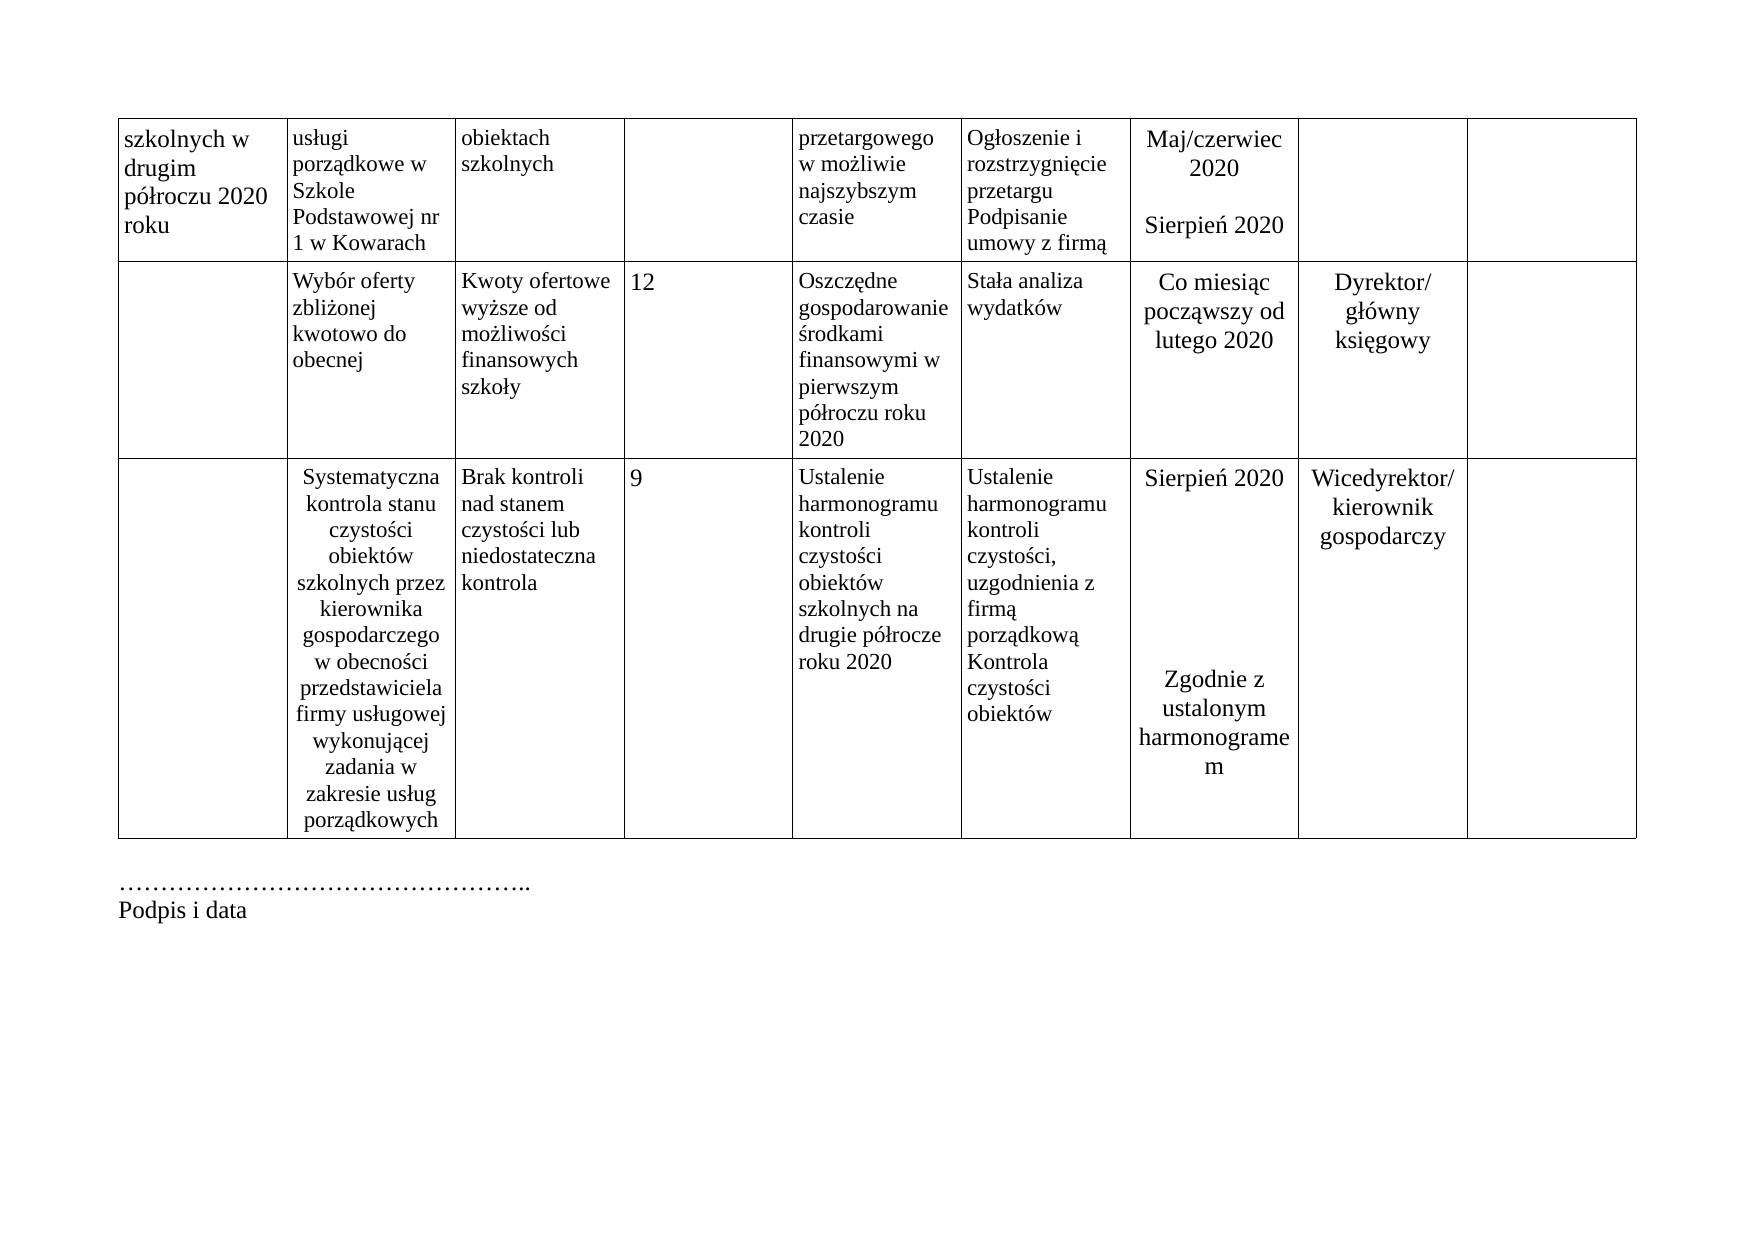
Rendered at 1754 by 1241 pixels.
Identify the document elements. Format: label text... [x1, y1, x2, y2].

table_cell Wicedyrektor/kierownik gospodarczy [1299, 459, 1467, 838]
table_cell 12 [625, 262, 792, 457]
table_cell szkolnych w drugim półroczu 2020 roku [119, 119, 287, 261]
table_cell Ogłoszenie i rozstrzygnięcie przetargu Podpisanie umowy z firmą [962, 119, 1130, 261]
table_cell Brak kontroli nad stanem czystości lub niedostateczna kontrola [456, 459, 624, 838]
table_cell Sierpień 2020 Zgodnie z ustalonym harmonogramem [1131, 459, 1298, 838]
table_cell Dyrektor/główny księgowy [1299, 262, 1467, 457]
table_cell Kwoty ofertowe wyższe od możliwości finansowych szkoły [456, 262, 624, 457]
table_cell [625, 119, 792, 261]
table_cell [1468, 459, 1636, 838]
table_cell obiektach szkolnych [456, 119, 624, 261]
table_cell Oszczędne gospodarowanie środkami finansowymi w pierwszym półroczu roku 2020 [793, 262, 961, 457]
table_cell Wybór oferty zbliżonej kwotowo do obecnej [288, 262, 455, 457]
text ………………………………………….. [118, 867, 1636, 896]
table_cell [119, 459, 287, 838]
text Podpis i data [118, 896, 1636, 924]
table_cell [1468, 119, 1636, 261]
table_cell 9 [625, 459, 792, 838]
table_cell Systematyczna kontrola stanu czystości obiektów szkolnych przez kierownika gospodarczego w obecności przedstawiciela firmy usługowej wykonującej zadania w zakresie usług porządkowych [288, 459, 455, 838]
table_cell Ustalenie harmonogramu kontroli czystości, uzgodnienia z firmą porządkową Kontrola czystości obiektów [962, 459, 1130, 838]
table_cell Co miesiąc począwszy od lutego 2020 [1131, 262, 1298, 457]
table_cell [1299, 119, 1467, 261]
table_cell usługi porządkowe w Szkole Podstawowej nr 1 w Kowarach [288, 119, 455, 261]
table_cell [1468, 262, 1636, 457]
table_cell przetargowego w możliwie najszybszym czasie [793, 119, 961, 261]
table_cell Ustalenie harmonogramu kontroli czystości obiektów szkolnych na drugie półrocze roku 2020 [793, 459, 961, 838]
table_cell Stała analiza wydatków [962, 262, 1130, 457]
table_cell [119, 262, 287, 457]
table_cell Maj/czerwiec 2020 Sierpień 2020 [1131, 119, 1298, 261]
